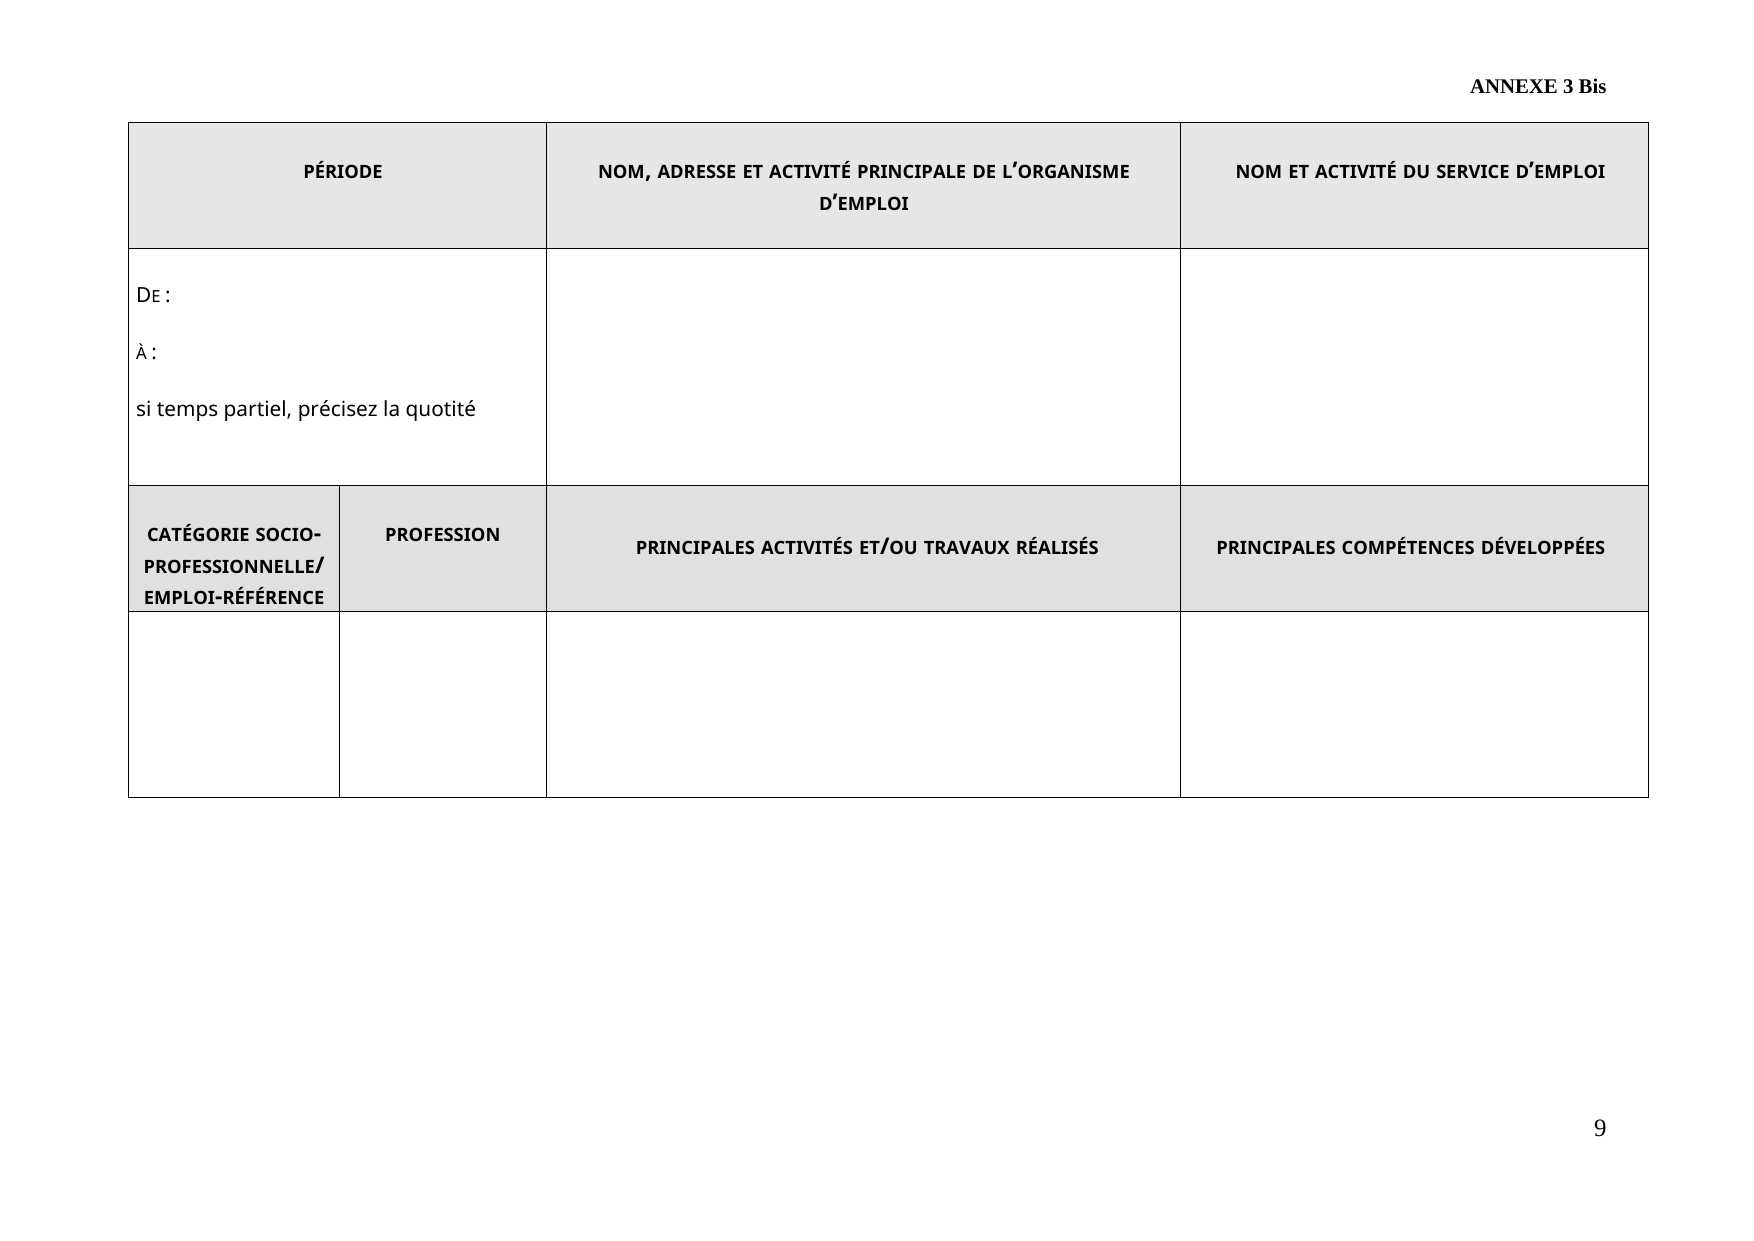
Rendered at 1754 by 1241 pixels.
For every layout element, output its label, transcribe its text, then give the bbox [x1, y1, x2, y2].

table_cell [129, 612, 339, 797]
table_cell catégorie socio-professionnelle/ emploi-référence [129, 486, 339, 611]
table_header nom, adresse et activité principale de l’organisme d’emploi [547, 123, 1180, 248]
table_cell [1181, 249, 1648, 485]
table_header nom et activité du service d’emploi [1181, 123, 1648, 248]
table_cell profession [340, 486, 546, 611]
table_cell [1181, 612, 1648, 797]
table_cell [547, 249, 1180, 485]
table_cell De : à : si temps partiel, précisez la quotité [129, 249, 546, 485]
table_cell [340, 612, 546, 797]
table_header période [129, 123, 546, 248]
table_cell principales compétences développées [1181, 486, 1648, 611]
table_cell [547, 612, 1180, 797]
table_cell principales activités et/ou travaux réalisés [547, 486, 1180, 611]
